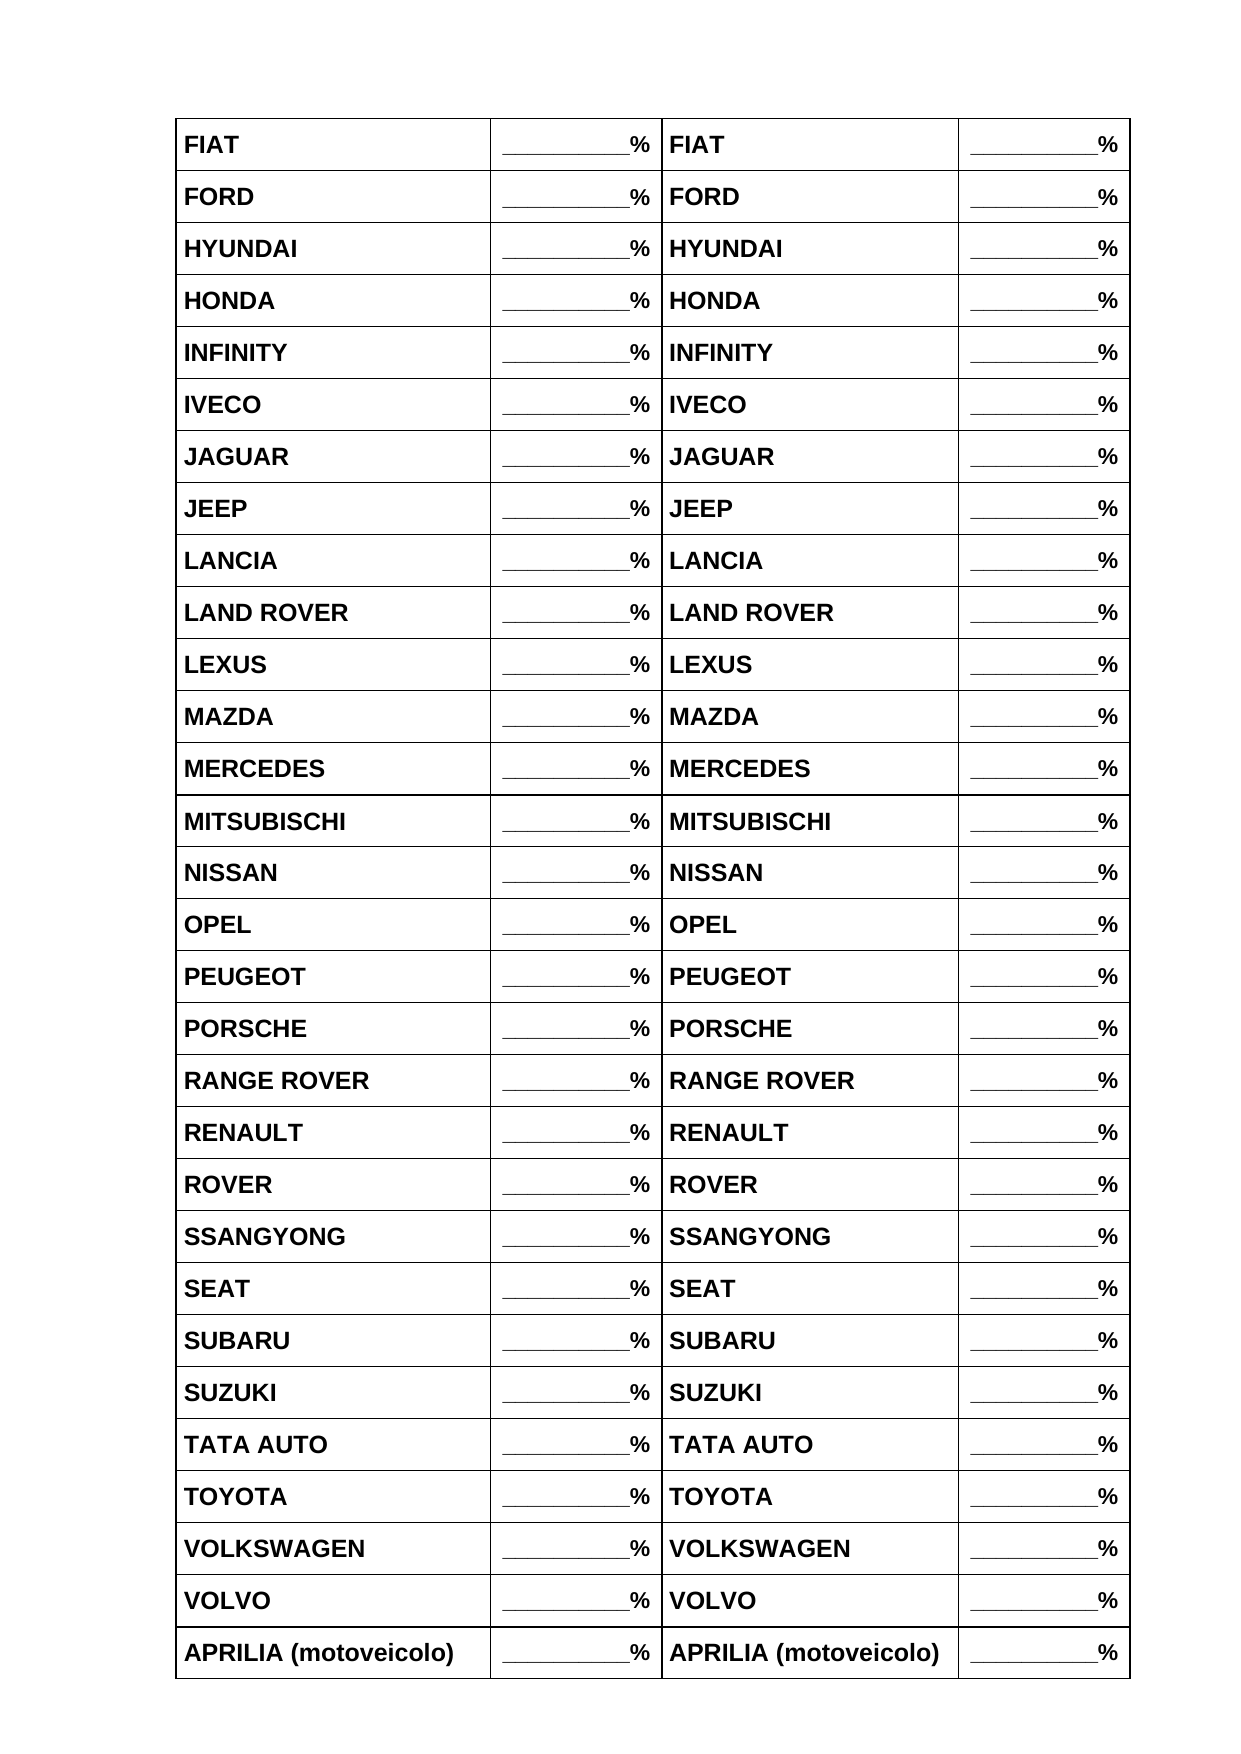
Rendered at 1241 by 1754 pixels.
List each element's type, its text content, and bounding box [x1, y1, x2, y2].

table_cell __________% [959, 1055, 1129, 1106]
table_cell RENAULT [663, 1107, 958, 1158]
table_cell OPEL [663, 899, 958, 950]
table_cell LEXUS [177, 639, 490, 690]
table_cell __________% [959, 587, 1129, 638]
table_cell __________% [959, 1107, 1129, 1158]
table_cell SUZUKI [177, 1367, 490, 1418]
table_cell __________% [959, 1211, 1129, 1262]
table_cell INFINITY [663, 327, 958, 378]
table_cell APRILIA (motoveicolo) [663, 1628, 958, 1677]
table_cell SUBARU [663, 1315, 958, 1366]
table_cell SSANGYONG [663, 1211, 958, 1262]
table_cell __________% [491, 1315, 661, 1366]
table_cell LANCIA [177, 535, 490, 586]
table_cell SUBARU [177, 1315, 490, 1366]
table_cell __________% [959, 743, 1129, 794]
table_cell __________% [491, 1107, 661, 1158]
table_cell __________% [491, 1367, 661, 1418]
table_cell __________% [959, 327, 1129, 378]
table_cell TATA AUTO [177, 1419, 490, 1469]
table_cell PEUGEOT [663, 951, 958, 1002]
table_cell __________% [491, 743, 661, 794]
table_cell __________% [959, 1628, 1129, 1677]
table_cell VOLKSWAGEN [177, 1523, 490, 1573]
table_cell __________% [959, 1523, 1129, 1573]
table_cell INFINITY [177, 327, 490, 378]
table_cell __________% [959, 119, 1129, 170]
table_cell __________% [959, 1367, 1129, 1418]
table_cell __________% [491, 379, 661, 430]
table_cell __________% [959, 535, 1129, 586]
table_cell PORSCHE [177, 1003, 490, 1054]
table_cell __________% [959, 951, 1129, 1002]
table_cell IVECO [663, 379, 958, 430]
table_cell RENAULT [177, 1107, 490, 1158]
table_cell NISSAN [177, 847, 490, 898]
table_cell __________% [491, 275, 661, 326]
table_cell __________% [959, 796, 1129, 846]
table_cell HONDA [663, 275, 958, 326]
table_cell __________% [491, 796, 661, 846]
table_cell PORSCHE [663, 1003, 958, 1054]
table_cell __________% [959, 639, 1129, 690]
table_cell __________% [959, 1471, 1129, 1522]
table_cell __________% [959, 1419, 1129, 1469]
table_cell MERCEDES [663, 743, 958, 794]
table_cell __________% [491, 1419, 661, 1469]
table_cell LANCIA [663, 535, 958, 586]
table_cell ROVER [663, 1159, 958, 1210]
table_cell SEAT [663, 1263, 958, 1314]
table_cell SSANGYONG [177, 1211, 490, 1262]
table_cell __________% [959, 1003, 1129, 1054]
table_cell __________% [491, 119, 661, 170]
table_cell MAZDA [177, 691, 490, 742]
table_cell __________% [959, 379, 1129, 430]
table_cell JEEP [177, 483, 490, 534]
table_cell __________% [959, 431, 1129, 482]
table_cell TATA AUTO [663, 1419, 958, 1469]
table_cell MITSUBISCHI [663, 796, 958, 846]
table_cell MERCEDES [177, 743, 490, 794]
table_cell __________% [491, 223, 661, 274]
table_cell HONDA [177, 275, 490, 326]
table_cell JEEP [663, 483, 958, 534]
table_cell MAZDA [663, 691, 958, 742]
table_cell __________% [959, 171, 1129, 222]
table_cell __________% [491, 1159, 661, 1210]
table_cell __________% [491, 1003, 661, 1054]
table_cell PEUGEOT [177, 951, 490, 1002]
table_cell JAGUAR [663, 431, 958, 482]
table_cell __________% [491, 1263, 661, 1314]
table_cell __________% [959, 1263, 1129, 1314]
table_cell IVECO [177, 379, 490, 430]
table_cell __________% [491, 587, 661, 638]
table_cell __________% [491, 431, 661, 482]
table_cell VOLVO [177, 1575, 490, 1626]
table_cell FIAT [177, 119, 490, 170]
table_cell TOYOTA [177, 1471, 490, 1522]
table_cell LAND ROVER [177, 587, 490, 638]
table_cell __________% [959, 483, 1129, 534]
table_cell JAGUAR [177, 431, 490, 482]
table_cell SEAT [177, 1263, 490, 1314]
table_cell __________% [491, 639, 661, 690]
table_cell __________% [491, 1055, 661, 1106]
table_cell __________% [491, 535, 661, 586]
table_cell APRILIA (motoveicolo) [177, 1628, 490, 1677]
table_cell __________% [959, 899, 1129, 950]
table_cell LEXUS [663, 639, 958, 690]
table_cell __________% [959, 691, 1129, 742]
table_cell FORD [177, 171, 490, 222]
table_cell __________% [491, 1471, 661, 1522]
table_cell __________% [491, 171, 661, 222]
table_cell __________% [491, 951, 661, 1002]
table_cell ROVER [177, 1159, 490, 1210]
table_cell HYUNDAI [663, 223, 958, 274]
table_cell __________% [491, 847, 661, 898]
table_cell OPEL [177, 899, 490, 950]
table_cell LAND ROVER [663, 587, 958, 638]
table_cell __________% [959, 223, 1129, 274]
table_cell __________% [959, 1315, 1129, 1366]
table_cell HYUNDAI [177, 223, 490, 274]
table_cell __________% [491, 1628, 661, 1677]
table_cell __________% [491, 483, 661, 534]
table_cell __________% [491, 1211, 661, 1262]
table_cell VOLKSWAGEN [663, 1523, 958, 1573]
table_cell SUZUKI [663, 1367, 958, 1418]
table_cell __________% [491, 1575, 661, 1626]
table_cell __________% [959, 1575, 1129, 1626]
table_cell __________% [491, 1523, 661, 1573]
table_cell RANGE ROVER [663, 1055, 958, 1106]
table_cell __________% [491, 691, 661, 742]
table_cell VOLVO [663, 1575, 958, 1626]
table_cell __________% [959, 847, 1129, 898]
table_cell NISSAN [663, 847, 958, 898]
table_cell FORD [663, 171, 958, 222]
table_cell __________% [959, 1159, 1129, 1210]
table_cell __________% [959, 275, 1129, 326]
table_cell __________% [491, 899, 661, 950]
table_cell RANGE ROVER [177, 1055, 490, 1106]
table_cell __________% [491, 327, 661, 378]
table_cell FIAT [663, 119, 958, 170]
table_cell TOYOTA [663, 1471, 958, 1522]
table_cell MITSUBISCHI [177, 796, 490, 846]
